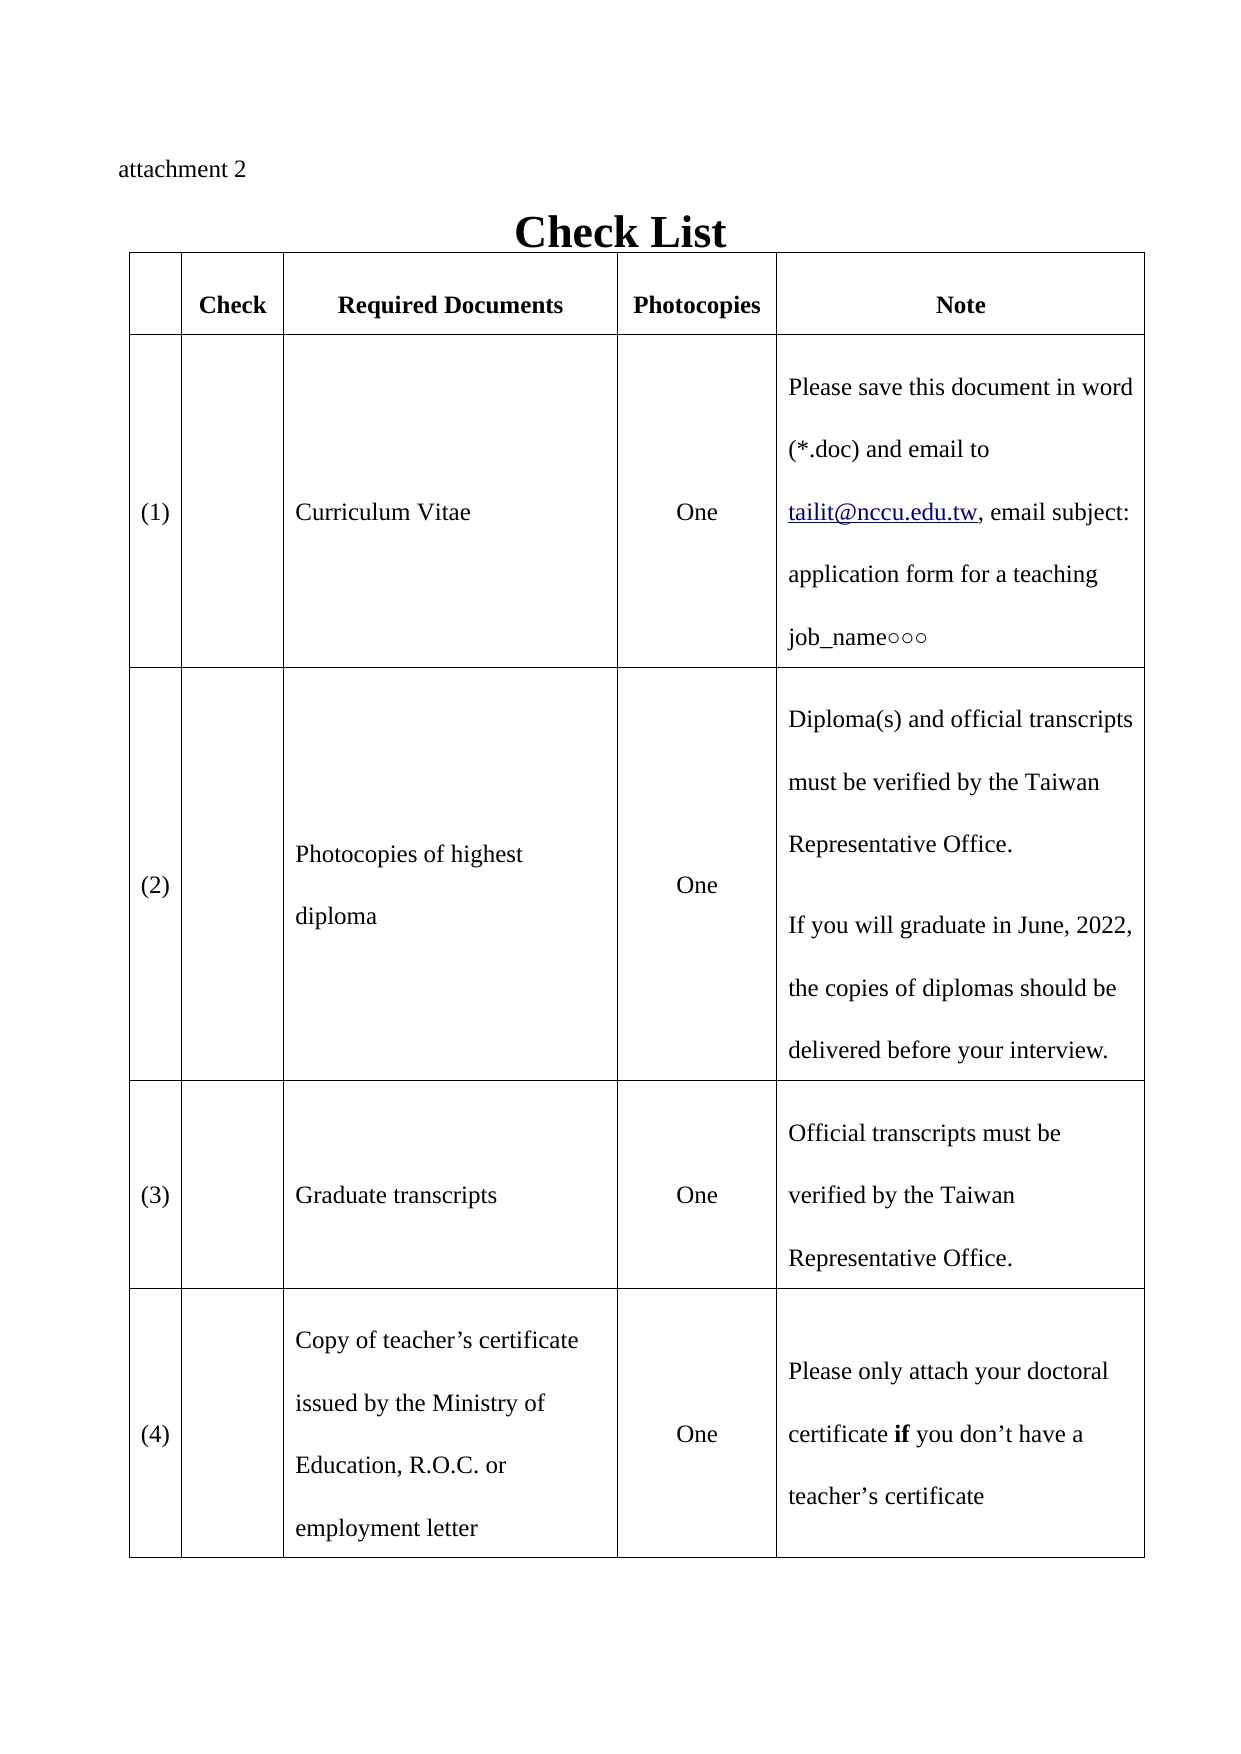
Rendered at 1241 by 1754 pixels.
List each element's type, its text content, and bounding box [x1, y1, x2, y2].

table_cell Photocopies of highest diploma [284, 668, 617, 1080]
text Check List [118, 189, 1122, 252]
table_header Required Documents [284, 253, 617, 334]
table_cell [182, 1081, 283, 1287]
table_cell Please save this document in word (*.doc) and email to tailit@nccu.edu.tw, email subject: application form for a teaching job_name○○○ [777, 335, 1144, 667]
table_cell (4) [130, 1289, 181, 1557]
table_cell [182, 335, 283, 667]
table_cell Graduate transcripts [284, 1081, 617, 1287]
table_cell Official transcripts must be verified by the Taiwan Representative Office. [777, 1081, 1144, 1287]
table_cell Curriculum Vitae [284, 335, 617, 667]
table_cell Diploma(s) and official transcripts must be verified by the Taiwan Representative Office. If you will graduate in June, 2022, the copies of diplomas should be delivered before your interview. [777, 668, 1144, 1080]
table_cell (2) [130, 668, 181, 1080]
table_header Check [182, 253, 283, 334]
table_cell Copy of teacher’s certificate issued by the Ministry of Education, R.O.C. or employment letter [284, 1289, 617, 1557]
table_cell One [618, 335, 776, 667]
table_cell [182, 1289, 283, 1557]
table_header [130, 253, 181, 334]
table_header Photocopies [618, 253, 776, 334]
table_cell One [618, 668, 776, 1080]
table_header Note [777, 253, 1144, 334]
table_cell One [618, 1081, 776, 1287]
table_cell Please only attach your doctoral certificate if you don’t have a teacher’s certificate [777, 1289, 1144, 1557]
table_cell (3) [130, 1081, 181, 1287]
table_cell (1) [130, 335, 181, 667]
table_cell [182, 668, 283, 1080]
table_cell One [618, 1289, 776, 1557]
text attachment 2 [118, 127, 1122, 189]
